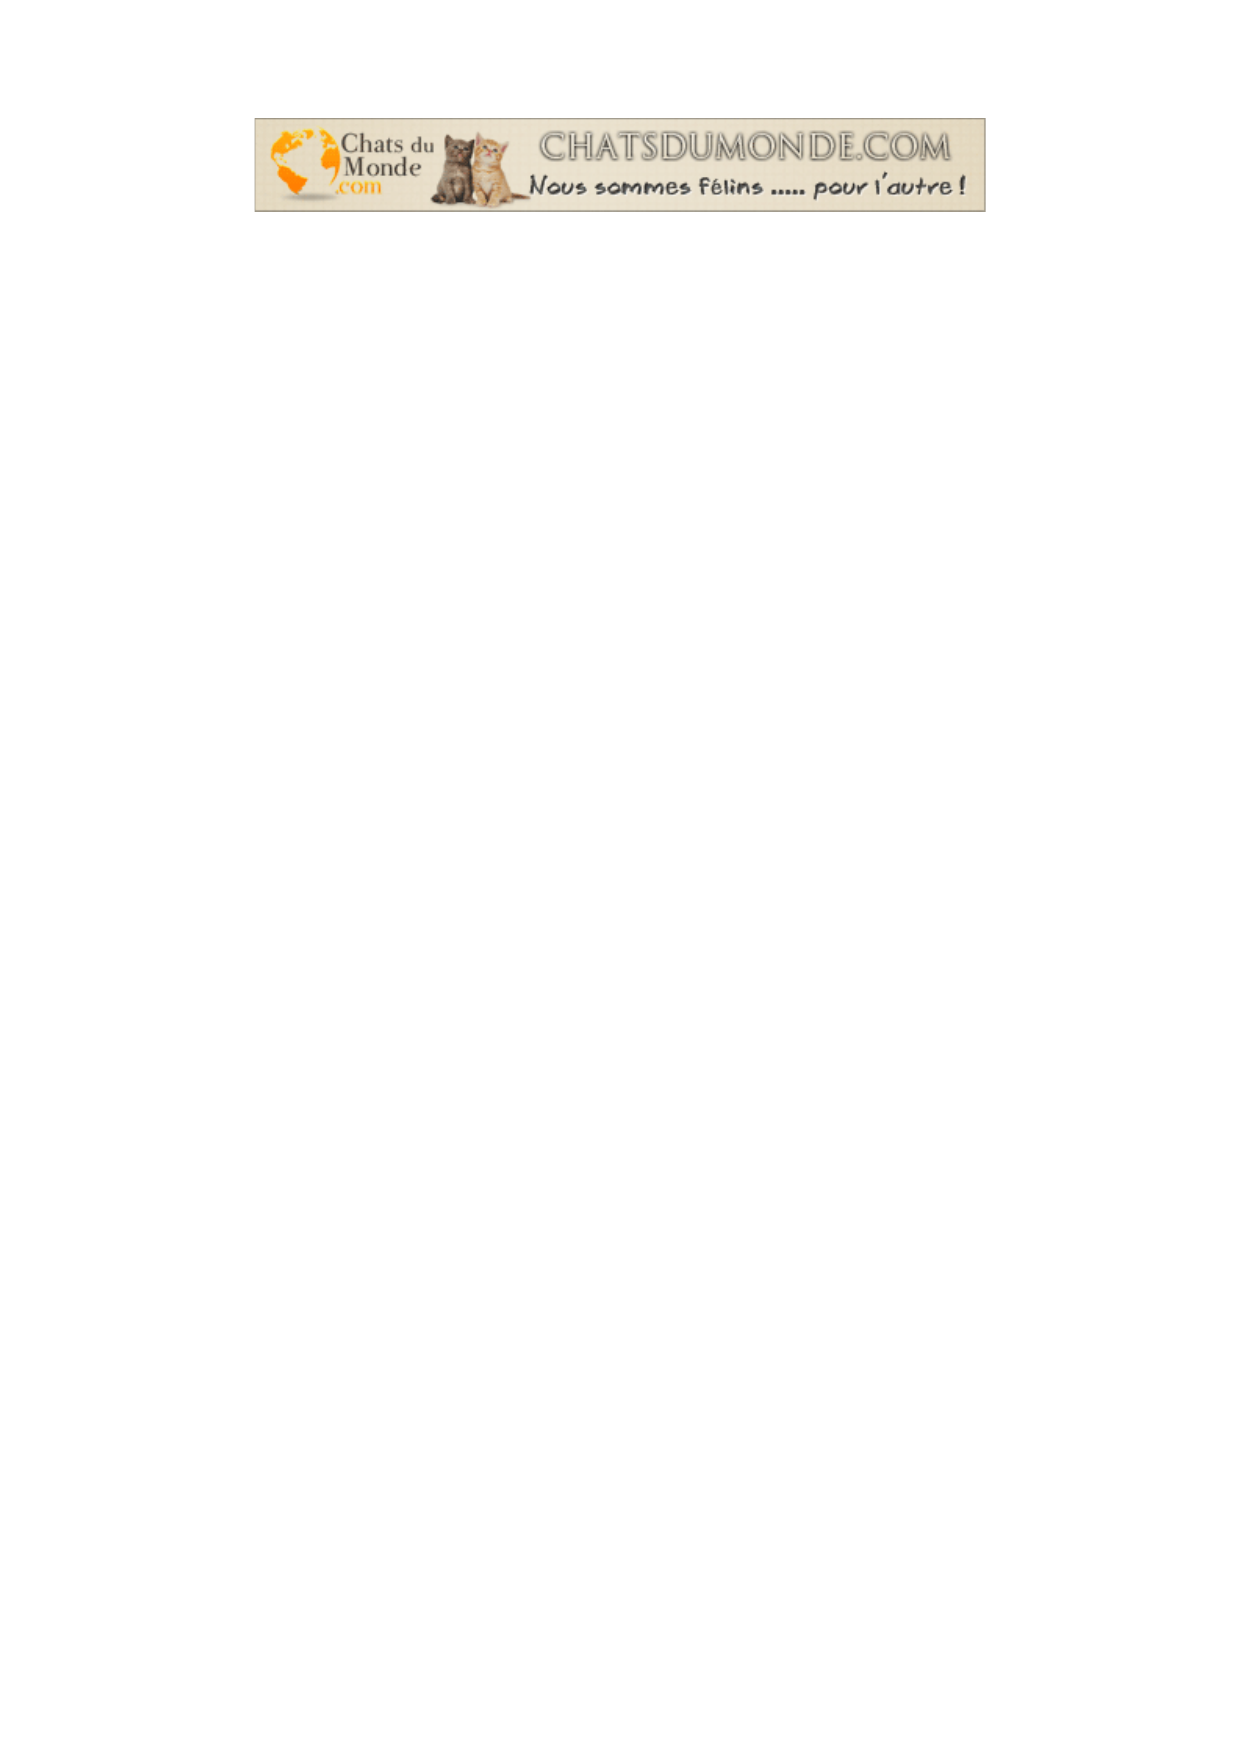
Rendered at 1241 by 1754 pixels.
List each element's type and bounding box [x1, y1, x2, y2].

picture [254, 118, 986, 212]
